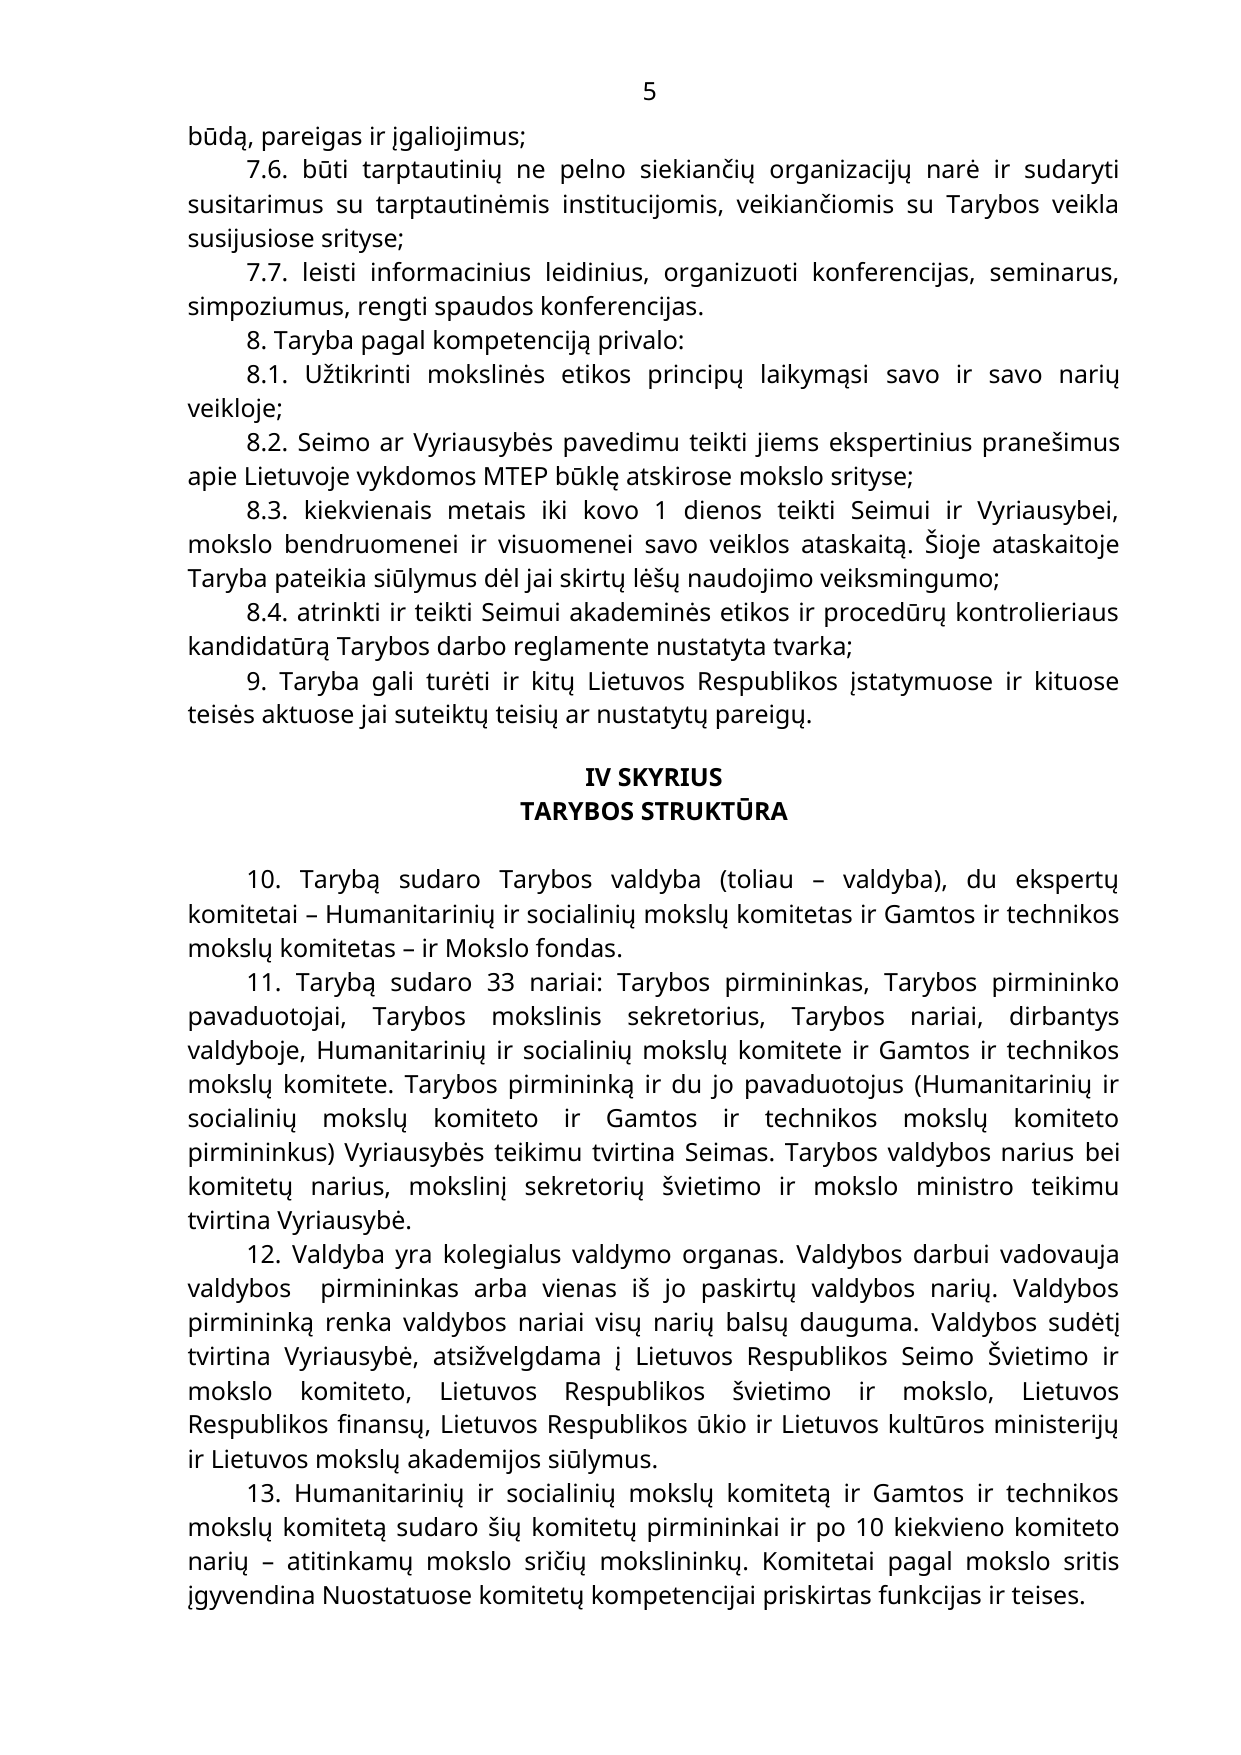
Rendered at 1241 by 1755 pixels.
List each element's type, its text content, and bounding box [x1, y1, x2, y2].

text 13. Humanitarinių ir socialinių mokslų komitetą ir Gamtos ir technikos mokslų komitetą sudaro šių komitetų pirmininkai ir po 10 kiekvieno komiteto narių – atitinkamų mokslo sričių mokslininkų. Komitetai pagal mokslo sritis įgyvendina Nuostatuose komitetų kompetencijai priskirtas funkcijas ir teises. [187, 1475, 1120, 1612]
text 11. Tarybą sudaro 33 nariai: Tarybos pirmininkas, Tarybos pirmininko pavaduotojai, Tarybos mokslinis sekretorius, Tarybos nariai, dirbantys valdyboje, Humanitarinių ir socialinių mokslų komitete ir Gamtos ir technikos mokslų komitete. Tarybos pirmininką ir du jo pavaduotojus (Humanitarinių ir socialinių mokslų komiteto ir Gamtos ir technikos mokslų komiteto pirmininkus) Vyriausybės teikimu tvirtina Seimas. Tarybos valdybos narius bei komitetų narius, mokslinį sekretorių švietimo ir mokslo ministro teikimu tvirtina Vyriausybė. [187, 964, 1120, 1237]
text 8.1. Užtikrinti mokslinės etikos principų laikymąsi savo ir savo narių veikloje; [187, 357, 1120, 425]
text 12. Valdyba yra kolegialus valdymo organas. Valdybos darbui vadovauja valdybos pirmininkas arba vienas iš jo paskirtų valdybos narių. Valdybos pirmininką renka valdybos nariai visų narių balsų dauguma. Valdybos sudėtį tvirtina Vyriausybė, atsižvelgdama į Lietuvos Respublikos Seimo Švietimo ir mokslo komiteto, Lietuvos Respublikos švietimo ir mokslo, Lietuvos Respublikos finansų, Lietuvos Respublikos ūkio ir Lietuvos kultūros ministerijų ir Lietuvos mokslų akademijos siūlymus. [187, 1237, 1120, 1475]
text 8.3. kiekvienais metais iki kovo 1 dienos teikti Seimui ir Vyriausybei, mokslo bendruomenei ir visuomenei savo veiklos ataskaitą. Šioje ataskaitoje Taryba pateikia siūlymus dėl jai skirtų lėšų naudojimo veiksmingumo; [187, 493, 1120, 595]
text 7.7. leisti informacinius leidinius, organizuoti konferencijas, seminarus, simpoziumus, rengti spaudos konferencijas. [187, 254, 1120, 322]
text 9. Taryba gali turėti ir kitų Lietuvos Respublikos įstatymuose ir kituose teisės aktuose jai suteiktų teisių ar nustatytų pareigų. [187, 663, 1120, 731]
text Tarybos STRUKTŪRA [187, 794, 1120, 828]
text 7.6. būti tarptautinių ne pelno siekiančių organizacijų narė ir sudaryti susitarimus su tarptautinėmis institucijomis, veikiančiomis su Tarybos veikla susijusiose srityse; [187, 152, 1120, 254]
text IV SKYRIUS [187, 760, 1120, 794]
text 8.2. Seimo ar Vyriausybės pavedimu teikti jiems ekspertinius pranešimus apie Lietuvoje vykdomos MTEP būklę atskirose mokslo srityse; [187, 425, 1120, 493]
text 10. Tarybą sudaro Tarybos valdyba (toliau – valdyba), du ekspertų komitetai – Humanitarinių ir socialinių mokslų komitetas ir Gamtos ir technikos mokslų komitetas – ir Mokslo fondas. [187, 862, 1120, 964]
text 8.4. atrinkti ir teikti Seimui akademinės etikos ir procedūrų kontrolieriaus kandidatūrą Tarybos darbo reglamente nustatyta tvarka; [187, 595, 1120, 663]
text būdą, pareigas ir įgaliojimus; [187, 118, 1120, 152]
text 8. Taryba pagal kompetenciją privalo: [187, 322, 1120, 357]
